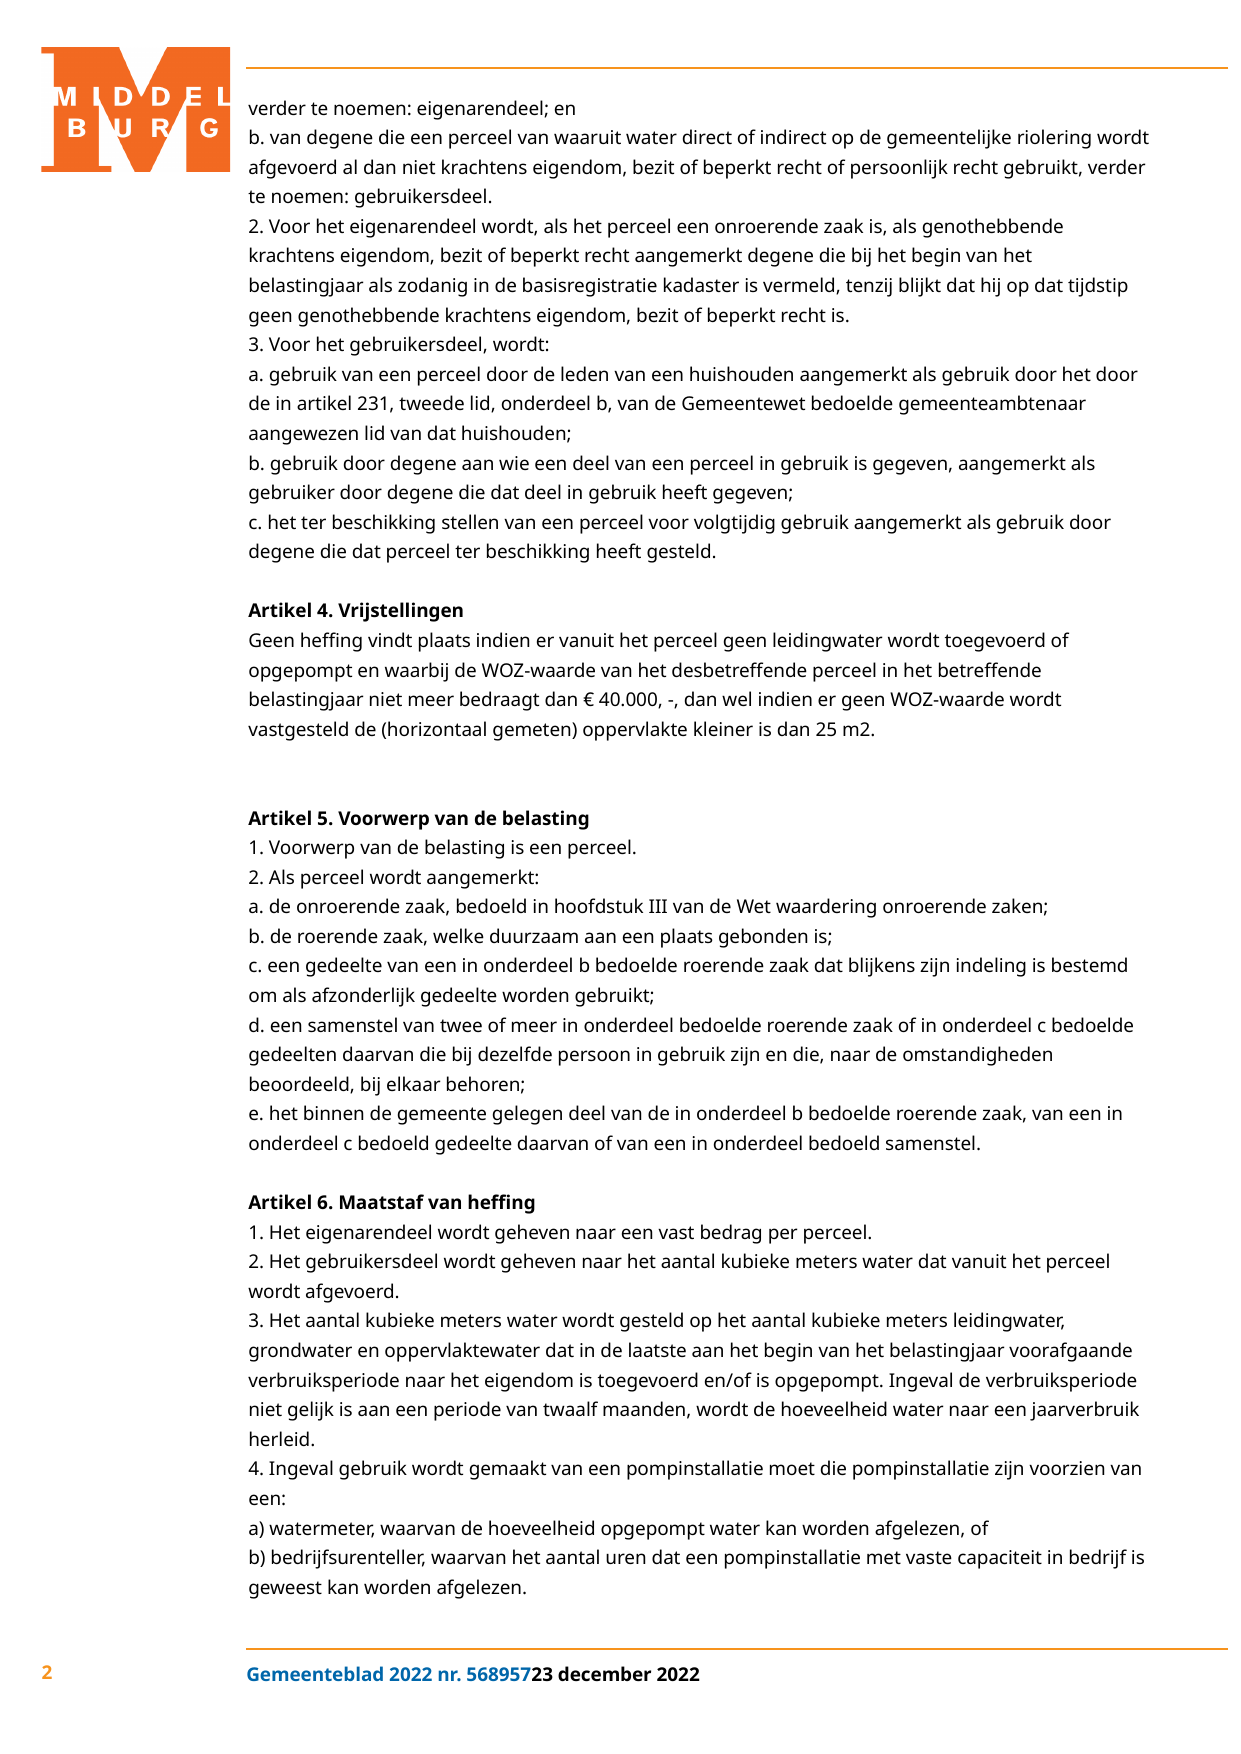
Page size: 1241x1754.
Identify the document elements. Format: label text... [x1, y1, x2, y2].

text Artikel 6. Maatstaf van heffing [248, 1189, 1152, 1215]
text a. gebruik van een perceel door de leden van een huishouden aangemerkt als gebruik door het door de in artikel 231, tweede lid, onderdeel b, van de Gemeentewet bedoelde gemeenteambtenaar aangewezen lid van dat huishouden; [248, 361, 1152, 446]
text 2. Als perceel wordt aangemerkt: [248, 864, 1152, 890]
text e. het binnen de gemeente gelegen deel van de in onderdeel b bedoelde roerende zaak, van een in onderdeel c bedoeld gedeelte daarvan of van een in onderdeel bedoeld samenstel. [248, 1101, 1152, 1156]
text b. de roerende zaak, welke duurzaam aan een plaats gebonden is; [248, 923, 1152, 949]
text Artikel 5. Voorwerp van de belasting [248, 805, 1152, 831]
text 1. Voorwerp van de belasting is een perceel. [248, 834, 1152, 860]
text a. de onroerende zaak, bedoeld in hoofdstuk III van de Wet waardering onroerende zaken; [248, 893, 1152, 919]
text b. gebruik door degene aan wie een deel van een perceel in gebruik is gegeven, aangemerkt als gebruiker door degene die dat deel in gebruik heeft gegeven; [248, 450, 1152, 505]
text 2. Het gebruikersdeel wordt geheven naar het aantal kubieke meters water dat vanuit het perceel wordt afgevoerd. [248, 1248, 1152, 1304]
text c. het ter beschikking stellen van een perceel voor volgtijdig gebruik aangemerkt als gebruik door degene die dat perceel ter beschikking heeft gesteld. [248, 509, 1152, 564]
text 3. Voor het gebruikersdeel, wordt: [248, 331, 1152, 357]
text Geen heffing vindt plaats indien er vanuit het perceel geen leidingwater wordt toegevoerd of opgepompt en waarbij de WOZ-waarde van het desbetreffende perceel in het betreffende belastingjaar niet meer bedraagt dan € 40.000, -, dan wel indien er geen WOZ-waarde wordt vastgesteld de (horizontaal gemeten) oppervlakte kleiner is dan 25 m2. [248, 627, 1152, 742]
text Artikel 4. Vrijstellingen [248, 598, 1152, 623]
text 4. Ingeval gebruik wordt gemaakt van een pompinstallatie moet die pompinstallatie zijn voorzien van een: [248, 1456, 1152, 1511]
text 1. Het eigenarendeel wordt geheven naar een vast bedrag per perceel. [248, 1219, 1152, 1245]
text b. van degene die een perceel van waaruit water direct of indirect op de gemeentelijke riolering wordt afgevoerd al dan niet krachtens eigendom, bezit of beperkt recht of persoonlijk recht gebruikt, verder te noemen: gebruikersdeel. [248, 124, 1152, 209]
text 2. Voor het eigenarendeel wordt, als het perceel een onroerende zaak is, als genothebbende krachtens eigendom, bezit of beperkt recht aangemerkt degene die bij het begin van het belastingjaar als zodanig in de basisregistratie kadaster is vermeld, tenzij blijkt dat hij op dat tijdstip geen genothebbende krachtens eigendom, bezit of beperkt recht is. [248, 213, 1152, 328]
text verder te noemen: eigenarendeel; en [248, 95, 1152, 121]
text c. een gedeelte van een in onderdeel b bedoelde roerende zaak dat blijkens zijn indeling is bestemd om als afzonderlijk gedeelte worden gebruikt; [248, 953, 1152, 1008]
text b) bedrijfsurenteller, waarvan het aantal uren dat een pompinstallatie met vaste capaciteit in bedrijf is geweest kan worden afgelezen. [248, 1544, 1152, 1600]
text a) watermeter, waarvan de hoeveelheid opgepompt water kan worden afgelezen, of [248, 1515, 1152, 1541]
picture [41, 47, 231, 172]
text d. een samenstel van twee of meer in onderdeel bedoelde roerende zaak of in onderdeel c bedoelde gedeelten daarvan die bij dezelfde persoon in gebruik zijn en die, naar de omstandigheden beoordeeld, bij elkaar behoren; [248, 1012, 1152, 1097]
text 3. Het aantal kubieke meters water wordt gesteld op het aantal kubieke meters leidingwater, grondwater en oppervlaktewater dat in de laatste aan het begin van het belastingjaar voorafgaande verbruiksperiode naar het eigendom is toegevoerd en/of is opgepompt. Ingeval de verbruiksperiode niet gelijk is aan een periode van twaalf maanden, wordt de hoeveelheid water naar een jaarverbruik herleid. [248, 1308, 1152, 1452]
